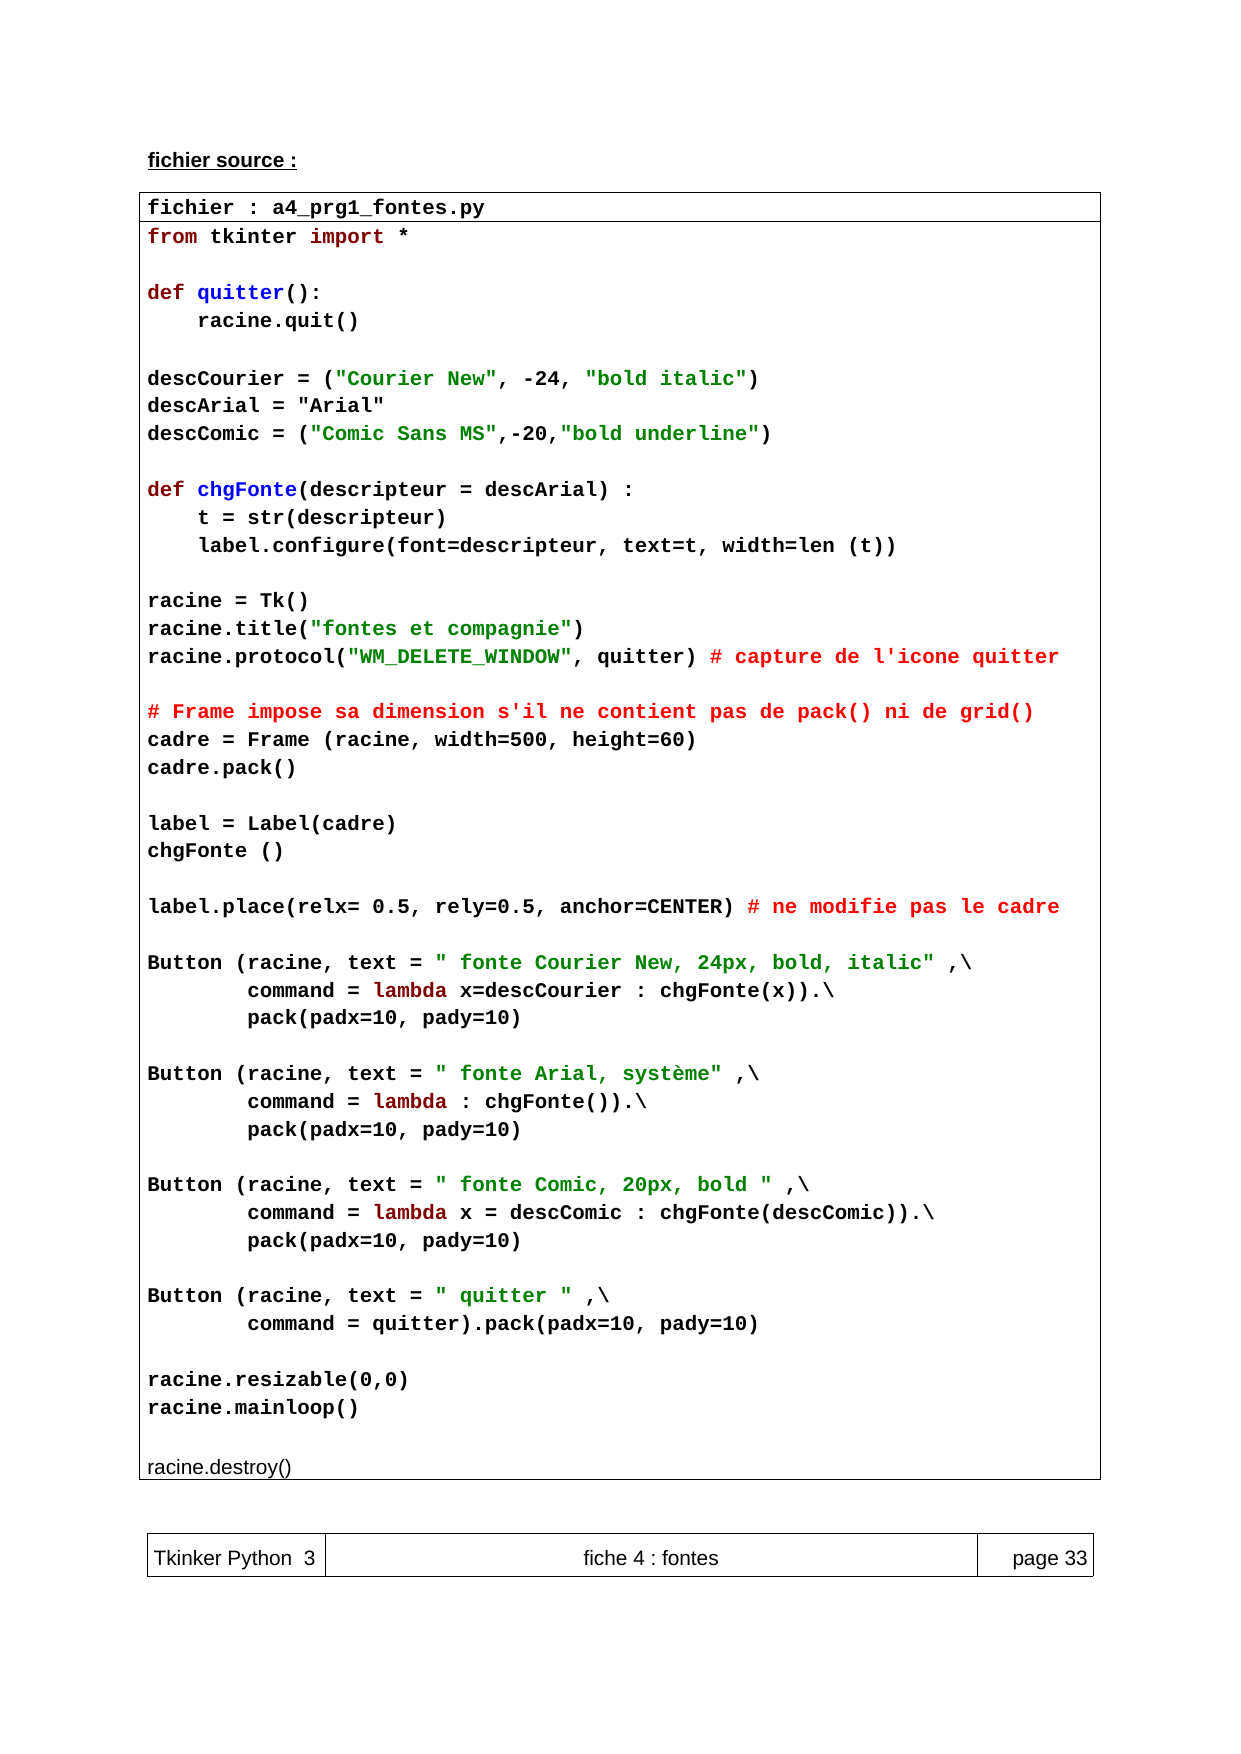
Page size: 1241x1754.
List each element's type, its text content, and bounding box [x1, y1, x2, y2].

table_header fichier : a4_prg1_fontes.py [140, 193, 1100, 221]
text fichier source : [148, 148, 1093, 172]
table_cell from tkinter import * def quitter(): racine.quit() descCourier = ("Courier New", -24, "bold italic") descArial = "Arial" descComic = ("Comic Sans MS",-20,"bold underline") def chgFonte(descripteur = descArial) : t = str(descripteur) label.configure(font=descripteur, text=t, width=len (t)) racine = Tk() racine.title("fontes et compagnie") racine.protocol("WM_DELETE_WINDOW", quitter) # capture de l'icone quitter # Frame impose sa dimension s'il ne contient pas de pack() ni de grid() cadre = Frame (racine, width=500, height=60) cadre.pack() label = Label(cadre) chgFonte () label.place(relx= 0.5, rely=0.5, anchor=CENTER) # ne modifie pas le cadre Button (racine, text = " fonte Courier New, 24px, bold, italic" ,\ command = lambda x=descCourier : chgFonte(x)).\ pack(padx=10, pady=10) Button (racine, text = " fonte Arial, système" ,\ command = lambda : chgFonte()).\ pack(padx=10, pady=10) Button (racine, text = " fonte Comic, 20px, bold " ,\ command = lambda x = descComic : chgFonte(descComic)).\ pack(padx=10, pady=10) Button (racine, text = " quitter " ,\ command = quitter).pack(padx=10, pady=10) racine.resizable(0,0) racine.mainloop() racine.destroy() [140, 222, 1100, 1478]
